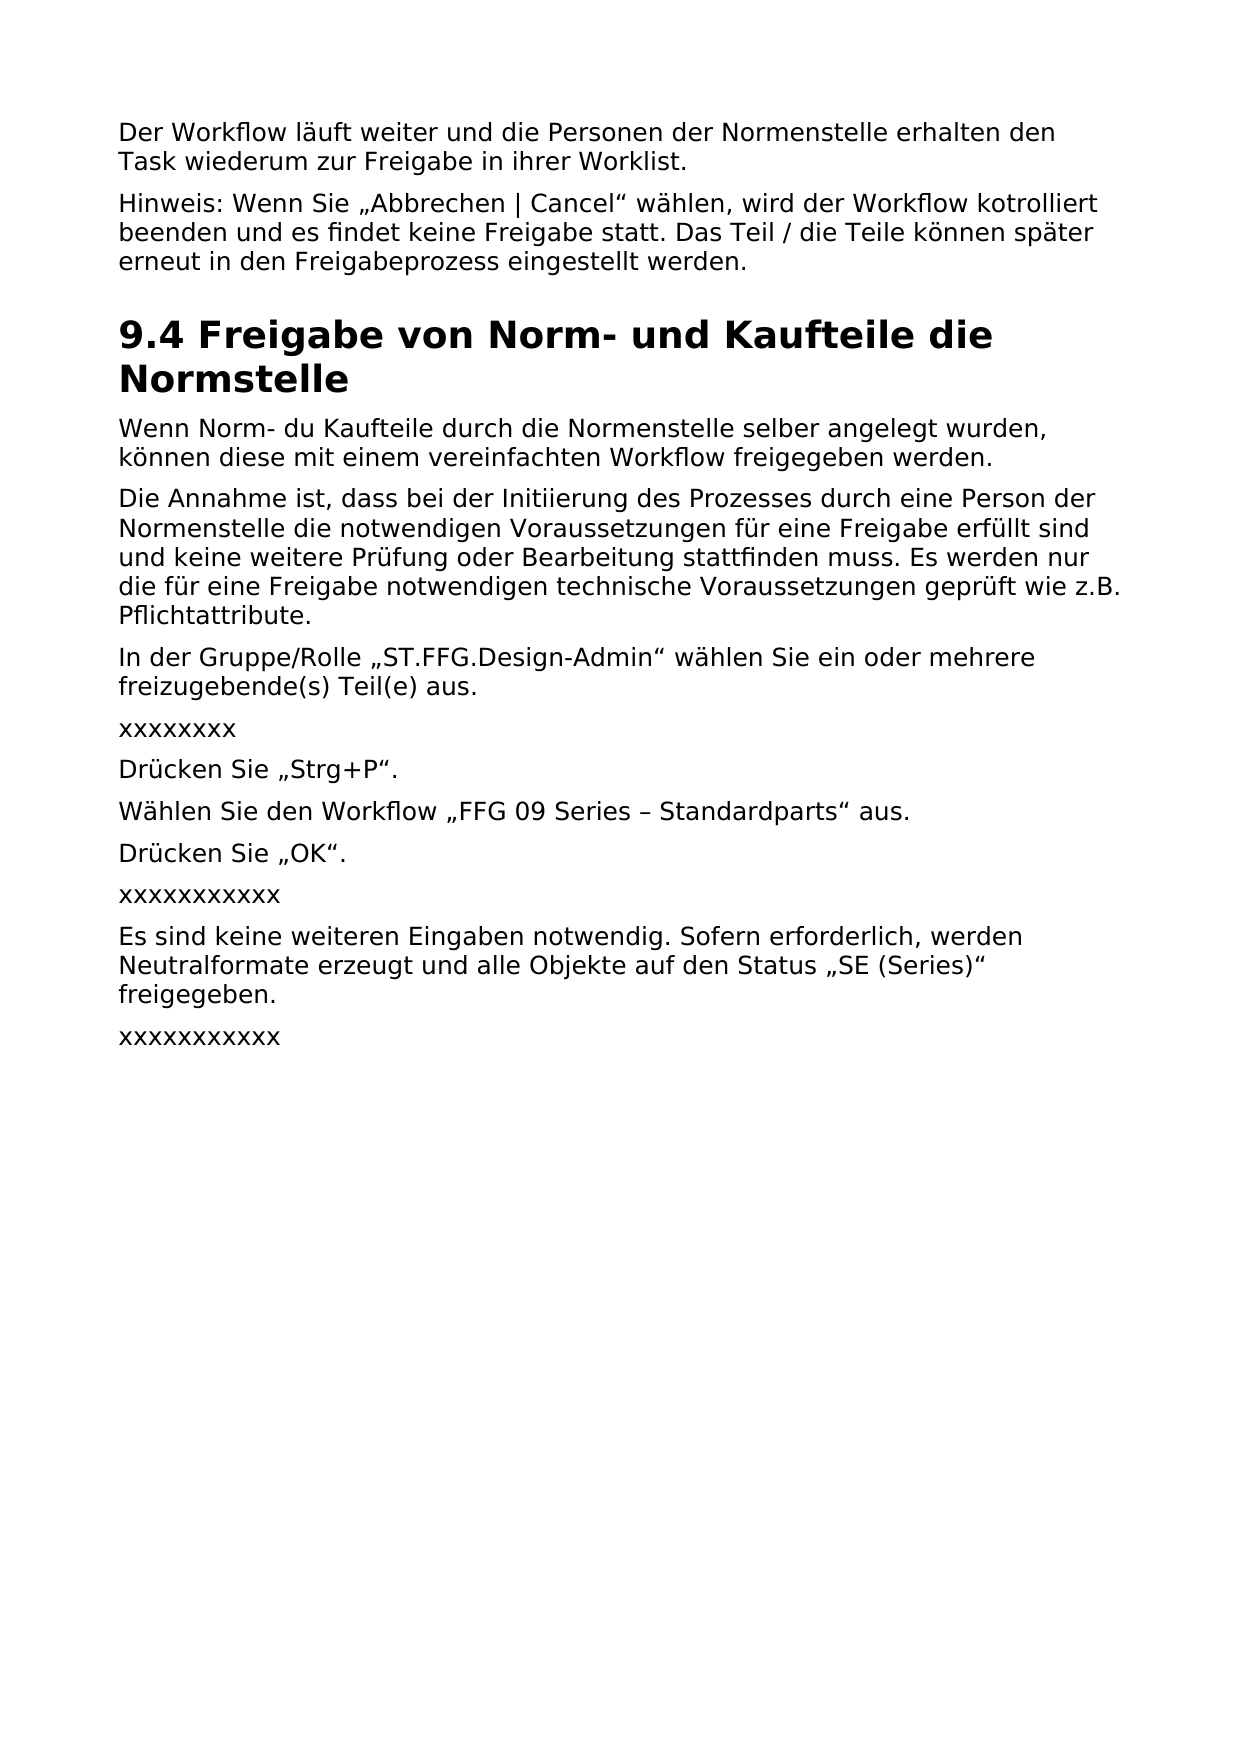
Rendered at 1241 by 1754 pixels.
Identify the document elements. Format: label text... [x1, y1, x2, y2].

text xxxxxxxxxxx [118, 1022, 1122, 1051]
subtitle 9.4 Freigabe von Norm- und Kaufteile die Normstelle [118, 314, 1122, 401]
text Es sind keine weiteren Eingaben notwendig. Sofern erforderlich, werden Neutralformate erzeugt und alle Objekte auf den Status „SE (Series)“ freigegeben. [118, 922, 1122, 1009]
text Die Annahme ist, dass bei der Initiierung des Prozesses durch eine Person der Normenstelle die notwendigen Voraussetzungen für eine Freigabe erfüllt sind und keine weitere Prüfung oder Bearbeitung stattfinden muss. Es werden nur die für eine Freigabe notwendigen technische Voraussetzungen geprüft wie z.B. Pflichtattribute. [118, 484, 1122, 630]
text xxxxxxxx [118, 714, 1122, 743]
text Wählen Sie den Workflow „FFG 09 Series – Standardparts“ aus. [118, 797, 1122, 826]
text xxxxxxxxxxx [118, 880, 1122, 909]
text Hinweis: Wenn Sie „Abbrechen | Cancel“ wählen, wird der Workflow kotrolliert beenden und es findet keine Freigabe statt. Das Teil / die Teile können später erneut in den Freigabeprozess eingestellt werden. [118, 189, 1122, 276]
text Drücken Sie „OK“. [118, 839, 1122, 868]
text Drücken Sie „Strg+P“. [118, 755, 1122, 784]
text Der Workflow läuft weiter und die Personen der Normenstelle erhalten den Task wiederum zur Freigabe in ihrer Worklist. [118, 118, 1122, 176]
text In der Gruppe/Rolle „ST.FFG.Design-Admin“ wählen Sie ein oder mehrere freizugebende(s) Teil(e) aus. [118, 643, 1122, 701]
text Wenn Norm- du Kaufteile durch die Normenstelle selber angelegt wurden, können diese mit einem vereinfachten Workflow freigegeben werden. [118, 414, 1122, 472]
